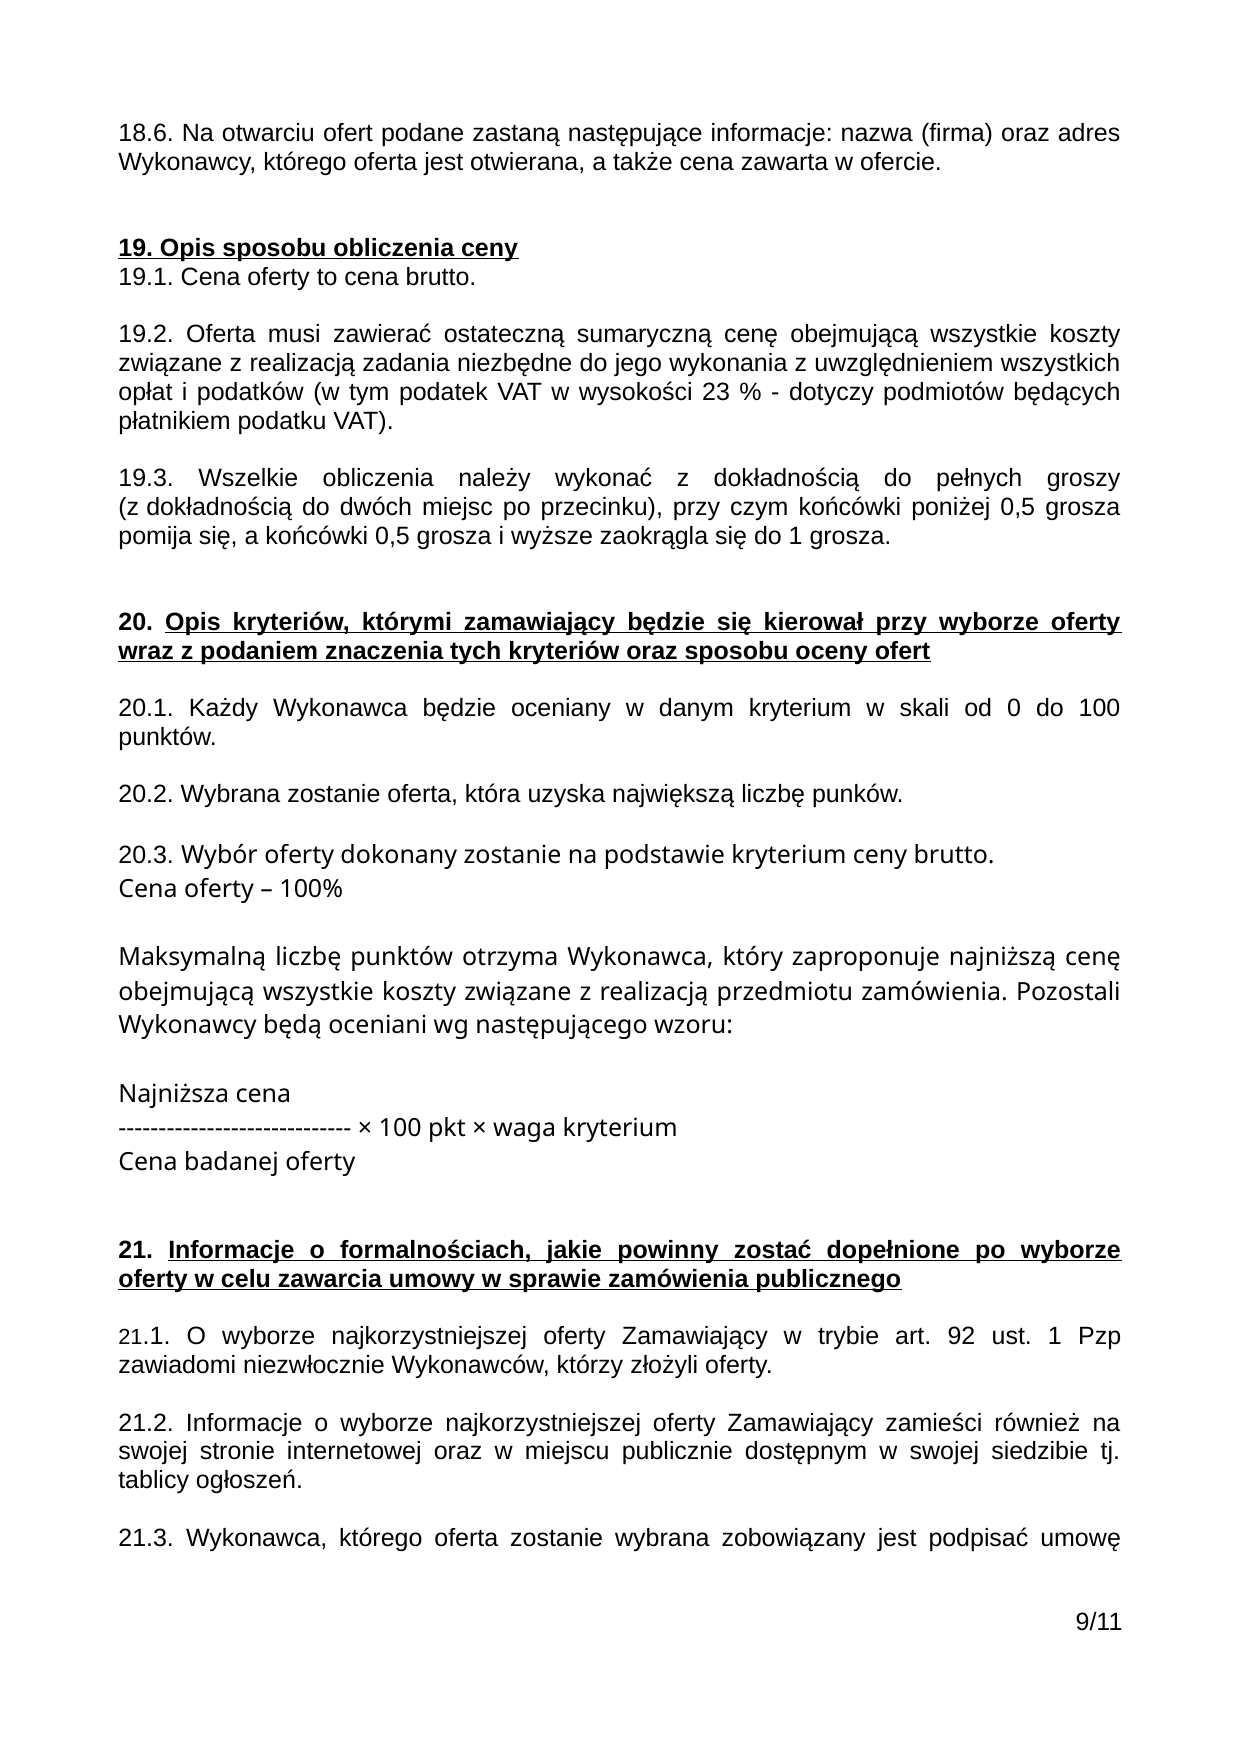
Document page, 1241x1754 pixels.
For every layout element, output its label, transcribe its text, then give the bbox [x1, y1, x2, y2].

text 19. Opis sposobu obliczenia ceny [118, 204, 1122, 262]
text 21.3. Wykonawca, którego oferta zostanie wybrana zobowiązany jest podpisać umowę [118, 1522, 1122, 1551]
text 20. Opis kryteriów, którymi zamawiający będzie się kierował przy wyborze oferty wraz z podaniem znaczenia tych kryteriów oraz sposobu oceny ofert [118, 607, 1122, 664]
text 21.1. O wyborze najkorzystniejszej oferty Zamawiający w trybie art. 92 ust. 1 Pzp zawiadomi niezwłocznie Wykonawców, którzy złożyli oferty. [118, 1321, 1122, 1379]
list 19.2. Oferta musi zawierać ostateczną sumaryczną cenę obejmującą wszystkie koszty związane z realizacją zadania niezbędne do jego wykonania z uwzględnieniem wszystkich opłat i podatków (w tym podatek VAT w wysokości 23 % - dotyczy podmiotów będących płatnikiem podatku VAT). [118, 319, 1122, 434]
text 20.3. Wybór oferty dokonany zostanie na podstawie kryterium ceny brutto. [118, 837, 1122, 871]
text 20.1. Każdy Wykonawca będzie oceniany w danym kryterium w skali od 0 do 100 punktów. [118, 664, 1122, 751]
text 21.2. Informacje o wyborze najkorzystniejszej oferty Zamawiający zamieści również na swojej stronie internetowej oraz w miejscu publicznie dostępnym w swojej siedzibie tj. tablicy ogłoszeń. [118, 1407, 1122, 1494]
text 18.6. Na otwarciu ofert podane zastaną następujące informacje: nazwa (firma) oraz adres Wykonawcy, którego oferta jest otwierana, a także cena zawarta w ofercie. [118, 118, 1122, 176]
text 21. Informacje o formalnościach, jakie powinny zostać dopełnione po wyborze oferty w celu zawarcia umowy w sprawie zamówienia publicznego [118, 1206, 1122, 1292]
list 19.1. Cena oferty to cena brutto. [118, 262, 1122, 291]
text 20.2. Wybrana zostanie oferta, która uzyska największą liczbę punków. [118, 779, 1122, 808]
list 19.3. Wszelkie obliczenia należy wykonać z dokładnością do pełnych groszy (z dokładnością do dwóch miejsc po przecinku), przy czym końcówki poniżej 0,5 grosza pomija się, a końcówki 0,5 grosza i wyższe zaokrągla się do 1 grosza. [118, 463, 1122, 549]
text Najniższa cena [118, 1075, 1122, 1109]
text Maksymalną liczbę punktów otrzyma Wykonawca, który zaproponuje najniższą cenę obejmującą wszystkie koszty związane z realizacją przedmiotu zamówienia. Pozostali Wykonawcy będą oceniani wg następującego wzoru: [118, 939, 1122, 1041]
text ----------------------------- × 100 pkt × waga kryterium [118, 1109, 1122, 1143]
text Cena badanej oferty [118, 1143, 1122, 1177]
text Cena oferty – 100% [118, 871, 1122, 905]
